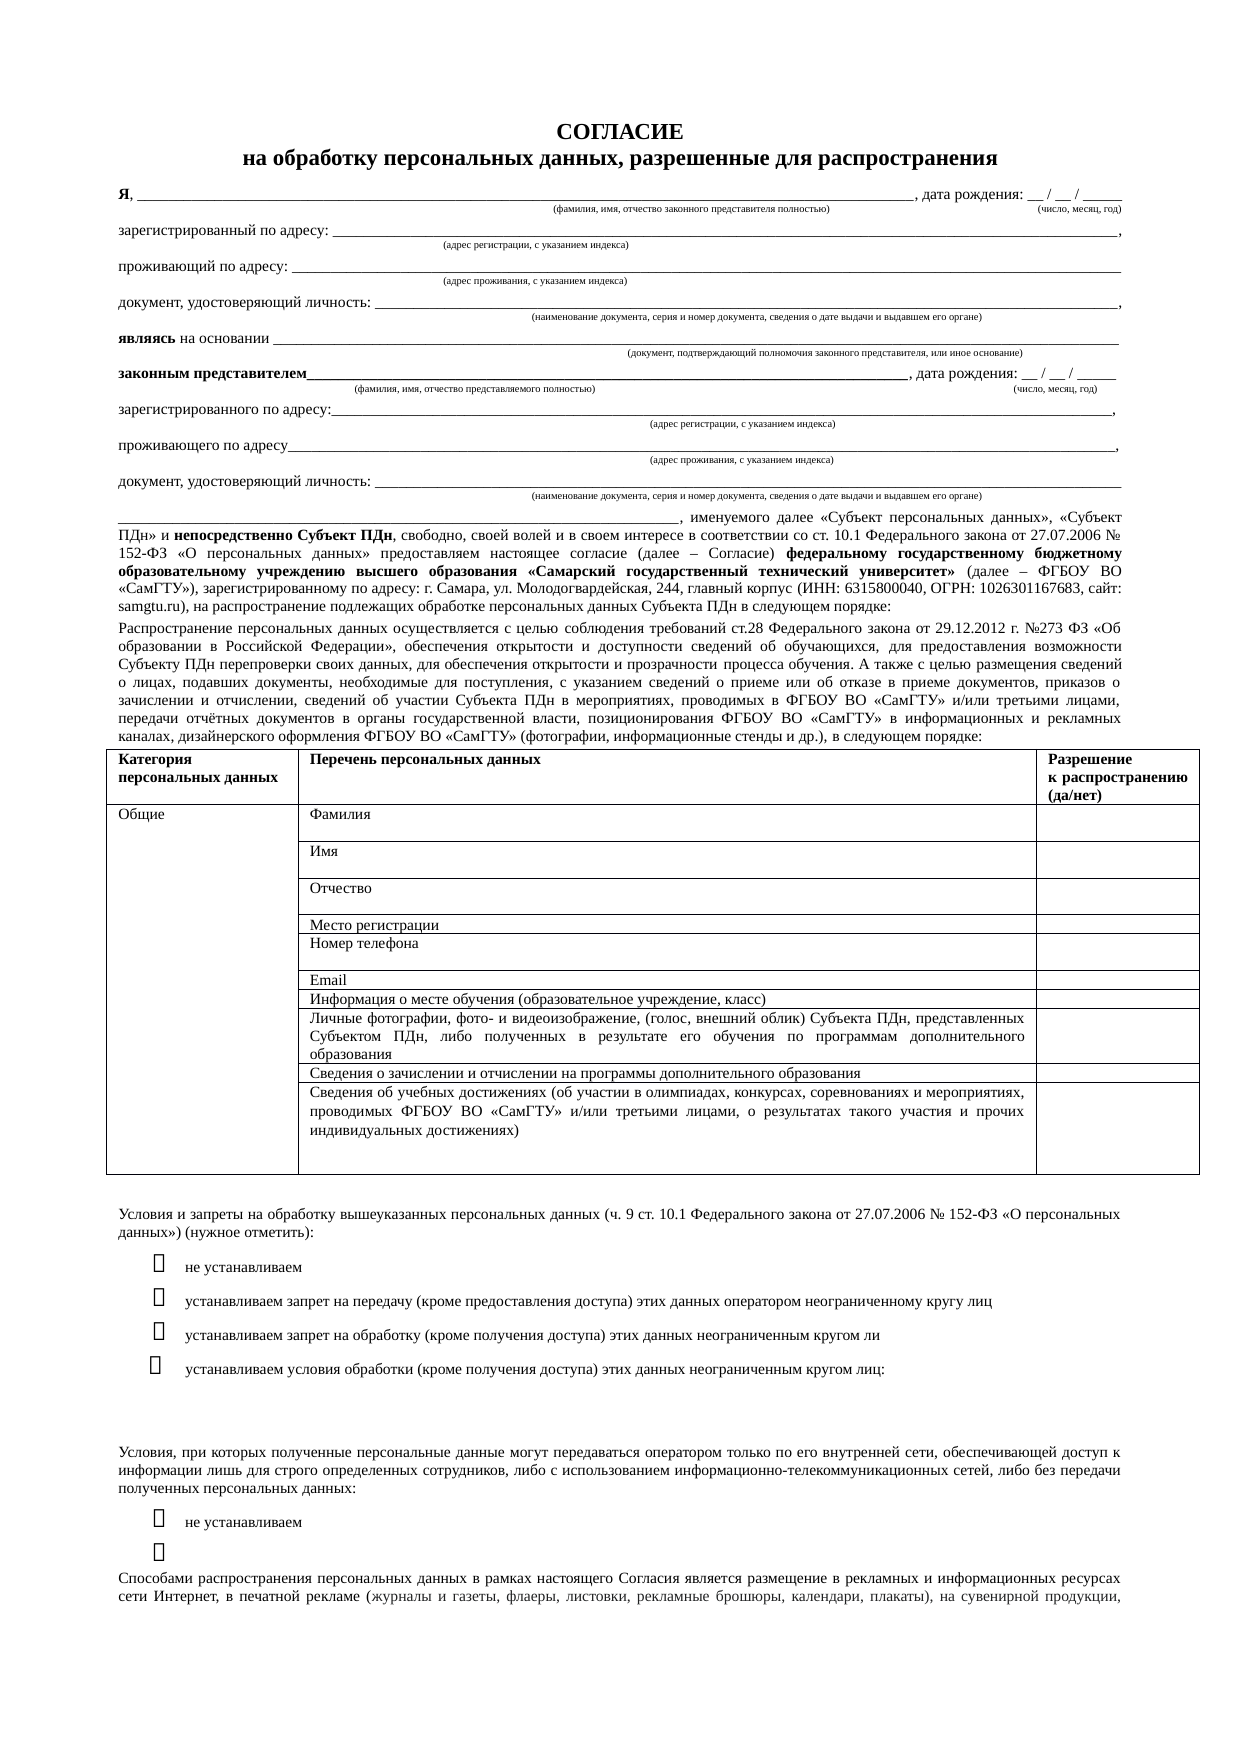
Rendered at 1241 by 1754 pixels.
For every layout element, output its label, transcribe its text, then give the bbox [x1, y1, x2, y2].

table_cell Личные фотографии, фото- и видеоизображение, (голос, внешний облик) Субъекта ПДн, представленных Субъектом ПДн, либо полученных в результате его обучения по программам дополнительного образования [299, 1009, 1036, 1063]
table_cell [1037, 934, 1199, 970]
text документ, удостоверяющий личность: , [118, 293, 1122, 311]
table_cell [1037, 1064, 1199, 1082]
text Условия и запреты на обработку вышеуказанных персональных данных (ч. 9 ст. 10.1 Федерального закона от 27.07.2006 № 152-ФЗ «О персональных данных») (нужное отметить): [118, 1205, 1122, 1241]
text СОГЛАСИЕ [118, 118, 1122, 144]
table_cell [1037, 915, 1199, 933]
table_cell [1037, 842, 1199, 877]
table_cell Номер телефона [299, 934, 1036, 970]
text (наименование документа, серия и номер документа, сведения о дате выдачи и выдавшем его органе) [118, 311, 1122, 328]
text , именуемого далее «Субъект персональных данных», «Субъект ПДн» и непосредственно Субъект ПДн, свободно, своей волей и в своем интересе в соответствии со ст. 10.1 Федерального закона от 27.07.2006 № 152-ФЗ «О персональных данных» предоставляем настоящее согласие (далее – Согласие) федеральному государственному бюджетному образовательному учреждению высшего образования «Самарский государственный технический университет» (далее – ФГБОУ ВО «СамГТУ»), зарегистрированному по адресу: г. Самара, ул. Молодогвардейская, 244, главный корпус (ИНН: 6315800040, ОГРН: 1026301167683, сайт: samgtu.ru), на распространение подлежащих обработке персональных данных Субъекта ПДн в следующем порядке: [118, 508, 1122, 615]
table_cell [1037, 971, 1199, 989]
text зарегистрированного по адресу:____________________________________________________________________________________________________, [118, 400, 1122, 418]
list устанавливаем запрет на передачу (кроме предоставления доступа) этих данных оператором неограниченному кругу лиц [151, 1279, 1122, 1313]
table_cell Фамилия [299, 805, 1036, 841]
table_cell Email [299, 971, 1036, 989]
text Способами распространения персональных данных в рамках настоящего Согласия является размещение в рекламных и информационных ресурсах сети Интернет, в печатной рекламе (журналы и газеты, флаеры, листовки, рекламные брошюры, календари, плакаты), на сувенирной продукции, [118, 1569, 1122, 1605]
table_cell [1037, 1009, 1199, 1063]
table_header Перечень персональных данных [299, 750, 1036, 804]
table_cell [1037, 1083, 1199, 1174]
text законным представителем_____________________________________________________________________________, дата рождения: __ / __ / _____ [118, 364, 1122, 382]
table_cell [1037, 990, 1199, 1008]
text являясь на основании _______________________________________________________________________________ [118, 328, 1122, 346]
table_cell [1037, 805, 1199, 841]
table_cell Общие [107, 805, 298, 1174]
text (фамилия, имя, отчество представляемого полностью) (число, месяц, год) [118, 382, 1122, 400]
text на обработку персональных данных, разрешенные для распространения [118, 144, 1122, 171]
table_cell Имя [299, 842, 1036, 877]
text (адрес проживания, с указанием индекса) [118, 454, 1122, 472]
text Условия, при которых полученные персональные данные могут передаваться оператором только по его внутренней сети, обеспечивающей доступ к информации лишь для строго определенных сотрудников, либо с использованием информационно-телекоммуникационных сетей, либо без передачи полученных персональных данных: [118, 1443, 1122, 1497]
table_cell Сведения о зачислении и отчислении на программы дополнительного образования [299, 1064, 1036, 1082]
text проживающего по адресу__________________________________________________________________________________________________________, [118, 436, 1122, 454]
list устанавливаем условия обработки (кроме получения доступа) этих данных неограниченным кругом лиц: [148, 1347, 1122, 1381]
list не устанавливаем [151, 1501, 1122, 1535]
table_cell Отчество [299, 879, 1036, 914]
table_cell Информация о месте обучения (образовательное учреждение, класс) [299, 990, 1036, 1008]
list не устанавливаем [151, 1245, 1122, 1279]
table_cell Сведения об учебных достижениях (об участии в олимпиадах, конкурсах, соревнованиях и мероприятиях, проводимых ФГБОУ ВО «СамГТУ» и/или третьими лицами, о результатах такого участия и прочих индивидуальных достижениях) [299, 1083, 1036, 1174]
text Распространение персональных данных осуществляется с целью соблюдения требований ст.28 Федерального закона от 29.12.2012 г. №273 ФЗ «Об образовании в Российской Федерации», обеспечения открытости и доступности сведений об обучающихся, для предоставления возможности Субъекту ПДн перепроверки своих данных, для обеспечения открытости и прозрачности процесса обучения. А также с целью размещения сведений о лицах, подавших документы, необходимые для поступления, с указанием сведений о приеме или об отказе в приеме документов, приказов о зачислении и отчислении, сведений об участии Субъекта ПДн в мероприятиях, проводимых в ФГБОУ ВО «СамГТУ» и/или третьими лицами, передачи отчётных документов в органы государственной власти, позиционирования ФГБОУ ВО «СамГТУ» в информационных и рекламных каналах, дизайнерского оформления ФГБОУ ВО «СамГТУ» (фотографии, информационные стенды и др.), в следующем порядке: [118, 619, 1122, 745]
text проживающий по адресу: [118, 257, 1122, 275]
text Я, , дата рождения: __ / __ / _____ [118, 185, 1122, 203]
text (адрес проживания, с указанием индекса) [118, 275, 1122, 293]
text (наименование документа, серия и номер документа, сведения о дате выдачи и выдавшем его органе) [118, 490, 1122, 508]
table_header Категория персональных данных [107, 750, 298, 804]
table_cell Место регистрации [299, 915, 1036, 933]
list устанавливаем запрет на обработку (кроме получения доступа) этих данных неограниченным кругом ли [151, 1313, 1122, 1347]
text (фамилия, имя, отчество законного представителя полностью) (число, месяц, год) [118, 203, 1122, 221]
text зарегистрированный по адресу: , [118, 221, 1122, 239]
text (адрес регистрации, с указанием индекса) [118, 239, 1122, 257]
table_header Разрешение к распространению (да/нет) [1037, 750, 1199, 804]
text (документ, подтверждающий полномочия законного представителя, или иное основание) [118, 346, 1122, 364]
table_cell [1037, 879, 1199, 914]
text (адрес регистрации, с указанием индекса) [118, 418, 1122, 436]
text документ, удостоверяющий личность: [118, 472, 1122, 490]
